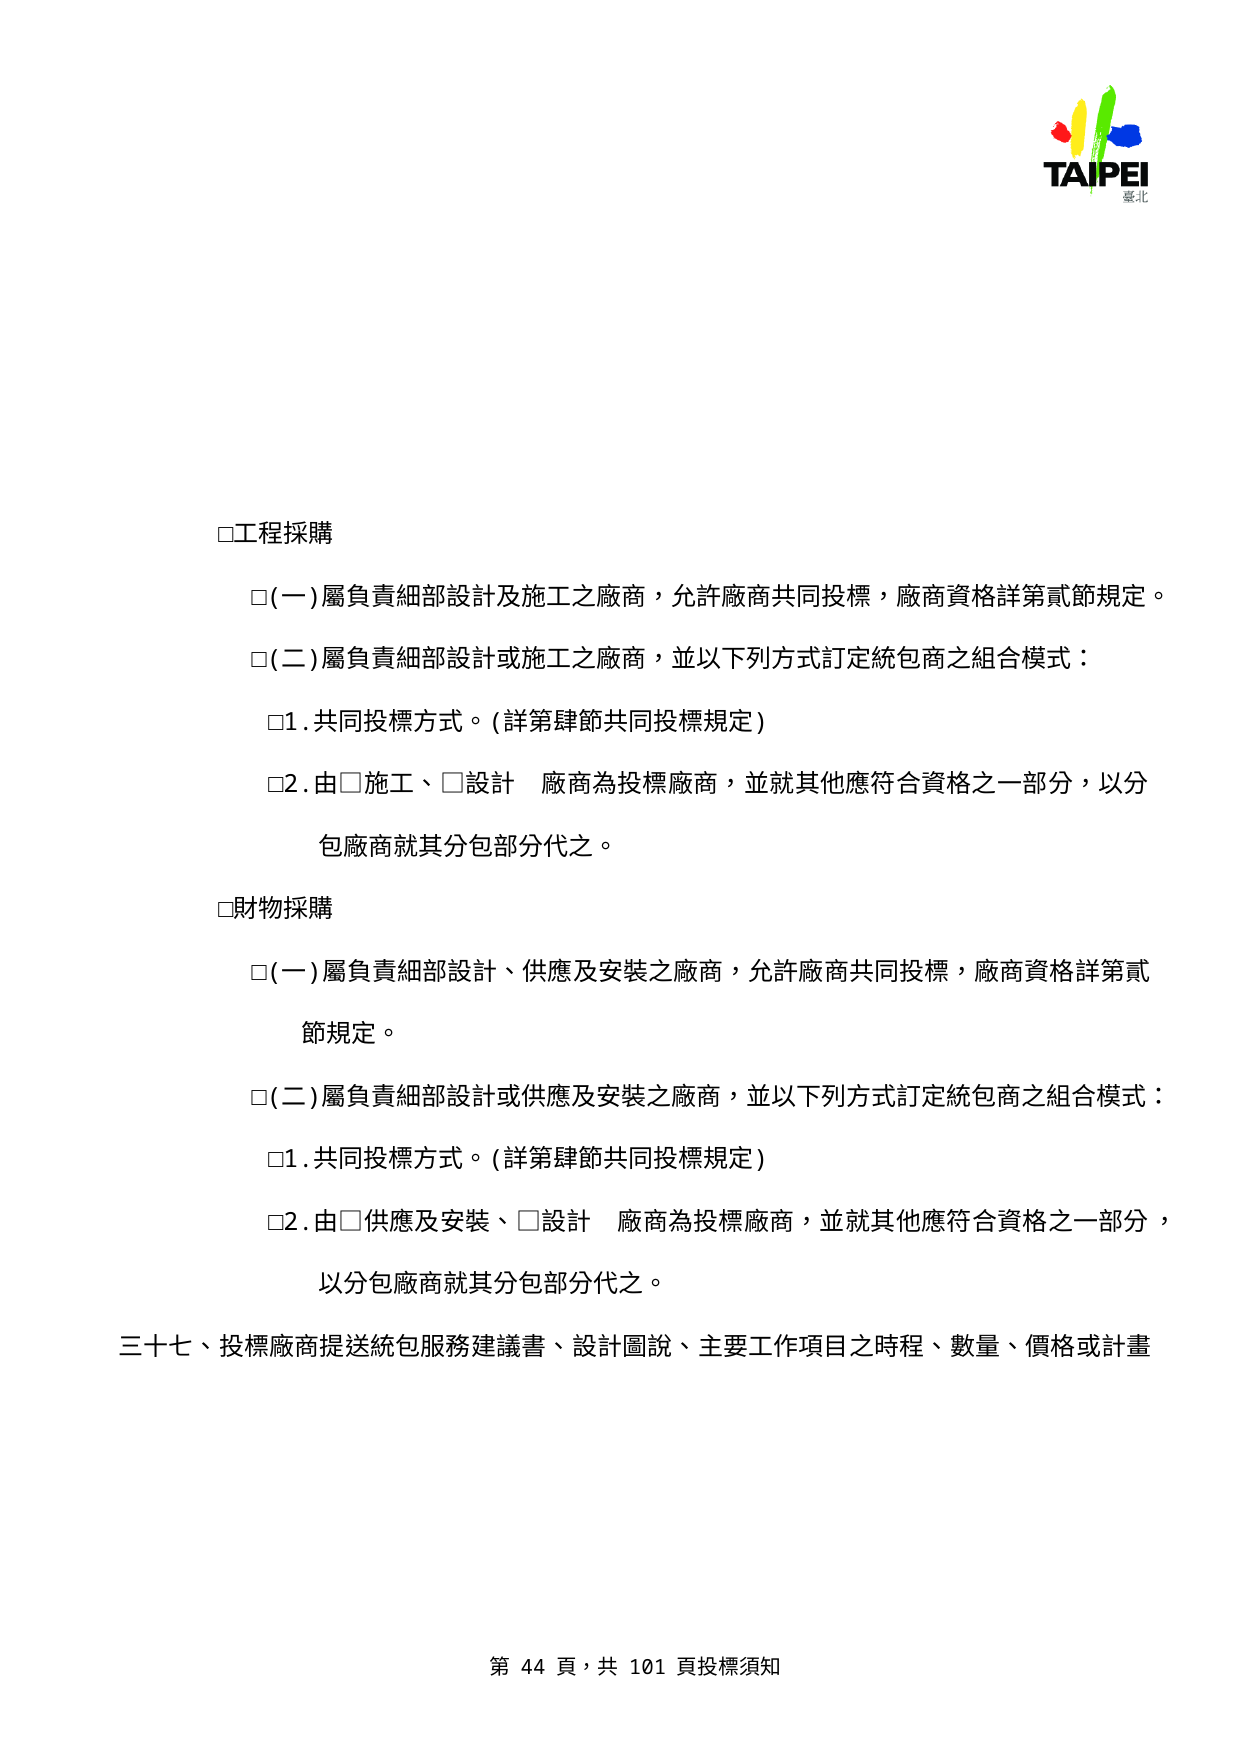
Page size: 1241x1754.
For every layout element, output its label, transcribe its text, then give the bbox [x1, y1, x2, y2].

text □(二)屬負責細部設計或施工之廠商，並以下列方式訂定統包商之組合模式： [251, 615, 1152, 678]
text □(一)屬負責細部設計及施工之廠商，允許廠商共同投標，廠商資格詳第貳節規定。 [251, 553, 1152, 615]
text □(一)屬負責細部設計、供應及安裝之廠商，允許廠商共同投標，廠商資格詳第貳節規定。 [251, 928, 1152, 1053]
text □1.共同投標方式。(詳第肆節共同投標規定) [268, 1115, 1152, 1178]
text □財物採購 [218, 865, 1152, 928]
text □1.共同投標方式。(詳第肆節共同投標規定) [268, 678, 1152, 740]
text □工程採購 [218, 490, 1152, 553]
text □(二)屬負責細部設計或供應及安裝之廠商，並以下列方式訂定統包商之組合模式： [251, 1053, 1152, 1115]
text 三十七、投標廠商提送統包服務建議書、設計圖說、主要工作項目之時程、數量、價格或計畫 [118, 1303, 1152, 1365]
text □2.由□施工、□設計 廠商為投標廠商，並就其他應符合資格之一部分，以分包廠商就其分包部分代之。 [268, 740, 1152, 865]
text □2.由□供應及安裝、□設計 廠商為投標廠商，並就其他應符合資格之一部分，以分包廠商就其分包部分代之。 [268, 1178, 1152, 1303]
